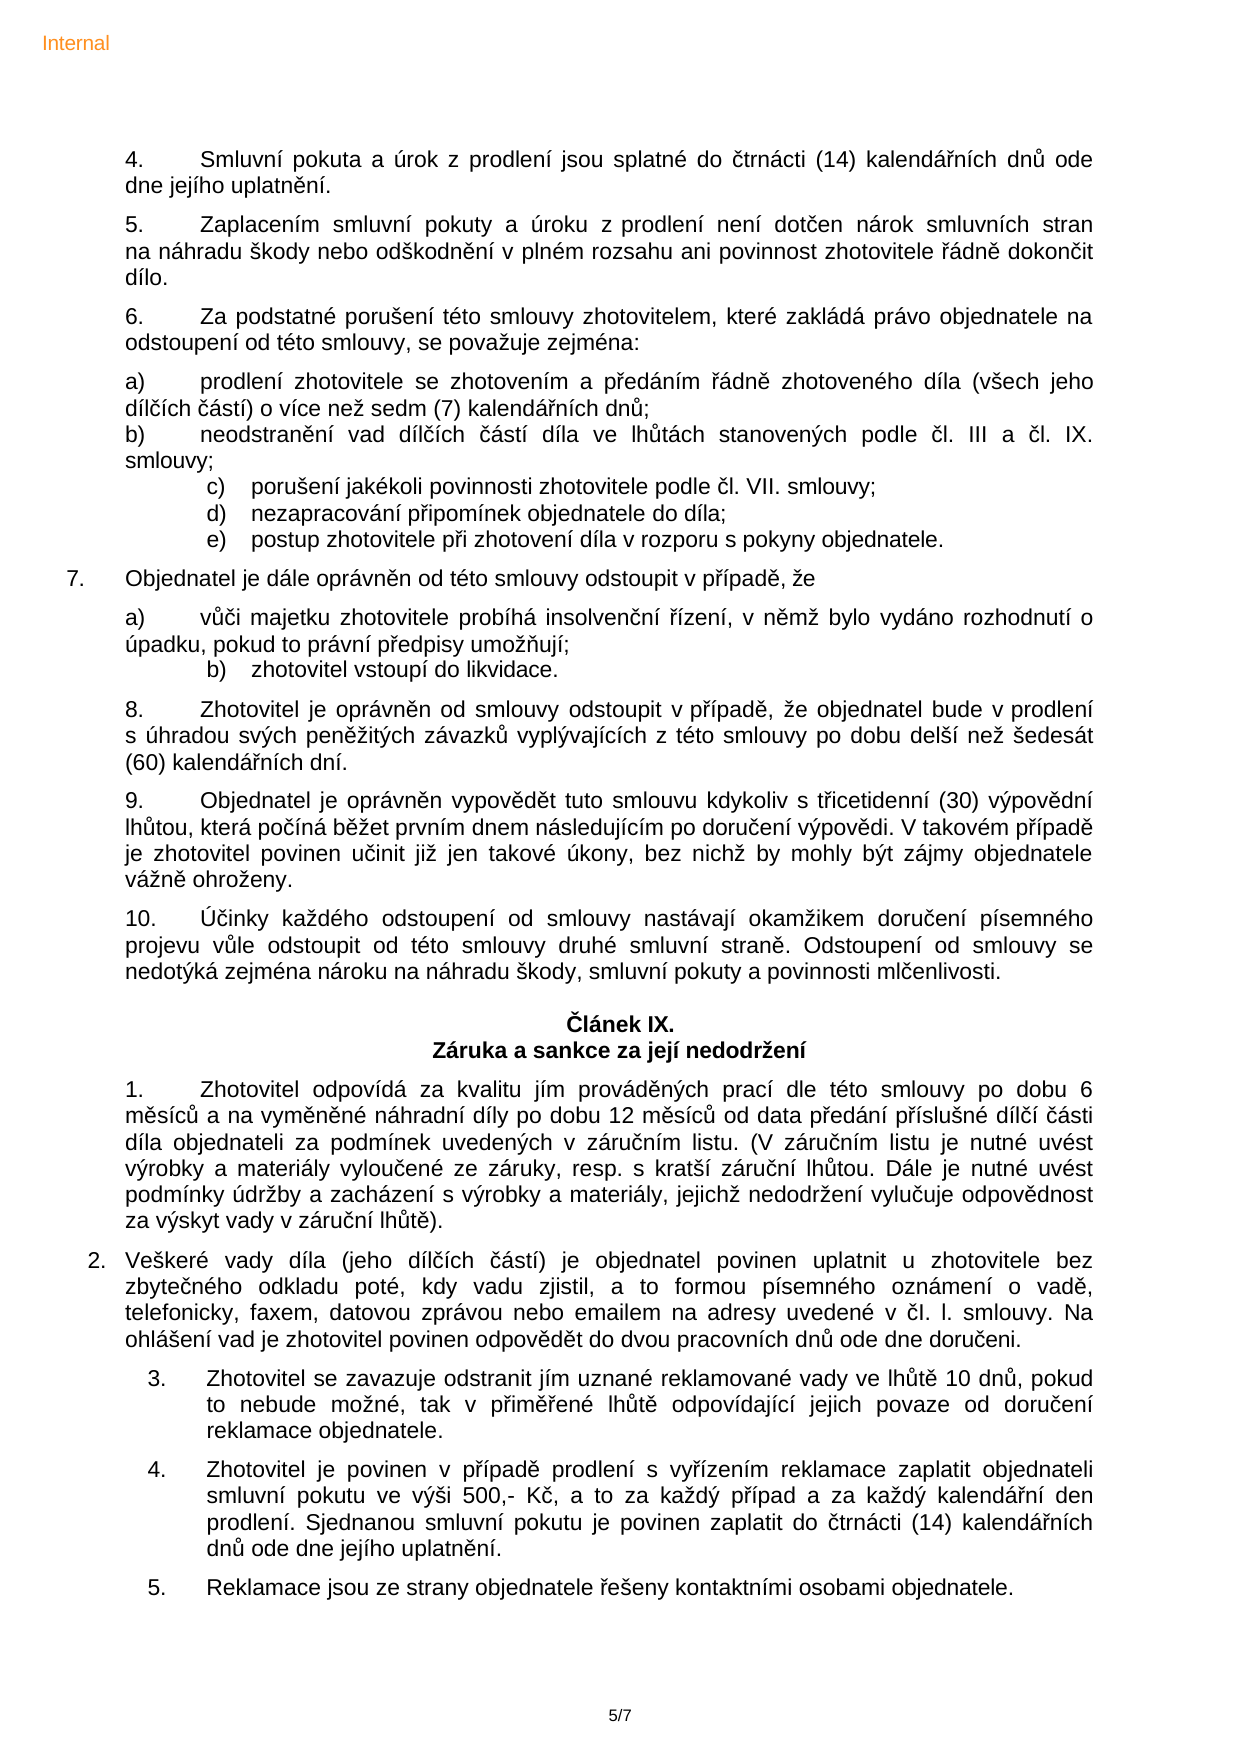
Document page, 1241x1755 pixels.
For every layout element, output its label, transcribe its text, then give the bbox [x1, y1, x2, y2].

list Za podstatné porušení této smlouvy zhotovitelem, které zakládá právo objednatele na odstoupení od této smlouvy, se považuje zejména: [125, 303, 1093, 356]
list Zhotovitel se zavazuje odstranit jím uznané reklamované vady ve lhůtě 10 dnů, pokud to nebude možné, tak v přiměřené lhůtě odpovídající jejich povaze od doručení reklamace objednatele. [147, 1364, 1094, 1443]
list Zhotovitel odpovídá za kvalitu jím prováděných prací dle této smlouvy po dobu 6 měsíců a na vyměněné náhradní díly po dobu 12 měsíců od data předání příslušné dílčí části díla objednateli za podmínek uvedených v záručním listu. (V záručním listu je nutné uvést výrobky a materiály vyloučené ze záruky, resp. s kratší záruční lhůtou. Dále je nutné uvést podmínky údržby a zacházení s výrobky a materiály, jejichž nedodržení vylučuje odpovědnost za výskyt vady v záruční lhůtě). [125, 1076, 1094, 1234]
list Objednatel je oprávněn vypovědět tuto smlouvu kdykoliv s třicetidenní (30) výpovědní lhůtou, která počíná běžet prvním dnem následujícím po doručení výpovědi. V takovém případě je zhotovitel povinen učinit již jen takové úkony, bez nichž by mohly být zájmy objednatele vážně ohroženy. [125, 787, 1093, 893]
list Zaplacením smluvní pokuty a úroku z prodlení není dotčen nárok smluvních stran na náhradu škody nebo odškodnění v plném rozsahu ani povinnost zhotovitele řádně dokončit dílo. [125, 211, 1094, 291]
list Zhotovitel je povinen v případě prodlení s vyřízením reklamace zaplatit objednateli smluvní pokutu ve výši 500,- Kč, a to za každý případ a za každý kalendářní den prodlení. Sjednanou smluvní pokutu je povinen zaplatit do čtrnácti (14) kalendářních dnů ode dne jejího uplatnění. [147, 1456, 1094, 1561]
list Objednatel je dále oprávněn od této smlouvy odstoupit v případě, že [66, 565, 1105, 591]
list porušení jakékoli povinnosti zhotovitele podle čl. VII. smlouvy; [206, 474, 1105, 500]
list Reklamace jsou ze strany objednatele řešeny kontaktními osobami objednatele. [147, 1574, 1105, 1600]
list Účinky každého odstoupení od smlouvy nastávají okamžikem doručení písemného projevu vůle odstoupit od této smlouvy druhé smluvní straně. Odstoupení od smlouvy se nedotýká zejména nároku na náhradu škody, smluvní pokuty a povinnosti mlčenlivosti. [125, 905, 1093, 984]
text Záruka a sankce za její nedodržení [432, 1037, 1105, 1063]
list nezapracování připomínek objednatele do díla; [206, 500, 1105, 526]
list vůči majetku zhotovitele probíhá insolvenční řízení, v němž bylo vydáno rozhodnutí o úpadku, pokud to právní předpisy umožňují; [125, 604, 1093, 657]
subtitle Článek IX. [483, 1011, 758, 1037]
list Veškeré vady díla (jeho dílčích částí) je objednatel povinen uplatnit u zhotovitele bez zbytečného odkladu poté, kdy vadu zjistil, a to formou písemného oznámení o vadě, telefonicky, faxem, datovou zprávou nebo emailem na adresy uvedené v čI. l. smlouvy. Na ohlášení vad je zhotovitel povinen odpovědět do dvou pracovních dnů ode dne doručeni. [87, 1247, 1094, 1352]
list Smluvní pokuta a úrok z prodlení jsou splatné do čtrnácti (14) kalendářních dnů ode dne jejího uplatnění. [125, 146, 1093, 199]
list postup zhotovitele při zhotovení díla v rozporu s pokyny objednatele. [206, 526, 1105, 553]
list Zhotovitel je oprávněn od smlouvy odstoupit v případě, že objednatel bude v prodlení s úhradou svých peněžitých závazků vyplývajících z této smlouvy po dobu delší než šedesát (60) kalendářních dní. [125, 696, 1094, 775]
list zhotovitel vstoupí do likvidace. [206, 657, 1105, 683]
list prodlení zhotovitele se zhotovením a předáním řádně zhotoveného díla (všech jeho dílčích částí) o více než sedm (7) kalendářních dnů; [125, 368, 1094, 421]
list neodstranění vad dílčích částí díla ve lhůtách stanovených podle čl. III a čl. IX. smlouvy; [125, 421, 1093, 474]
